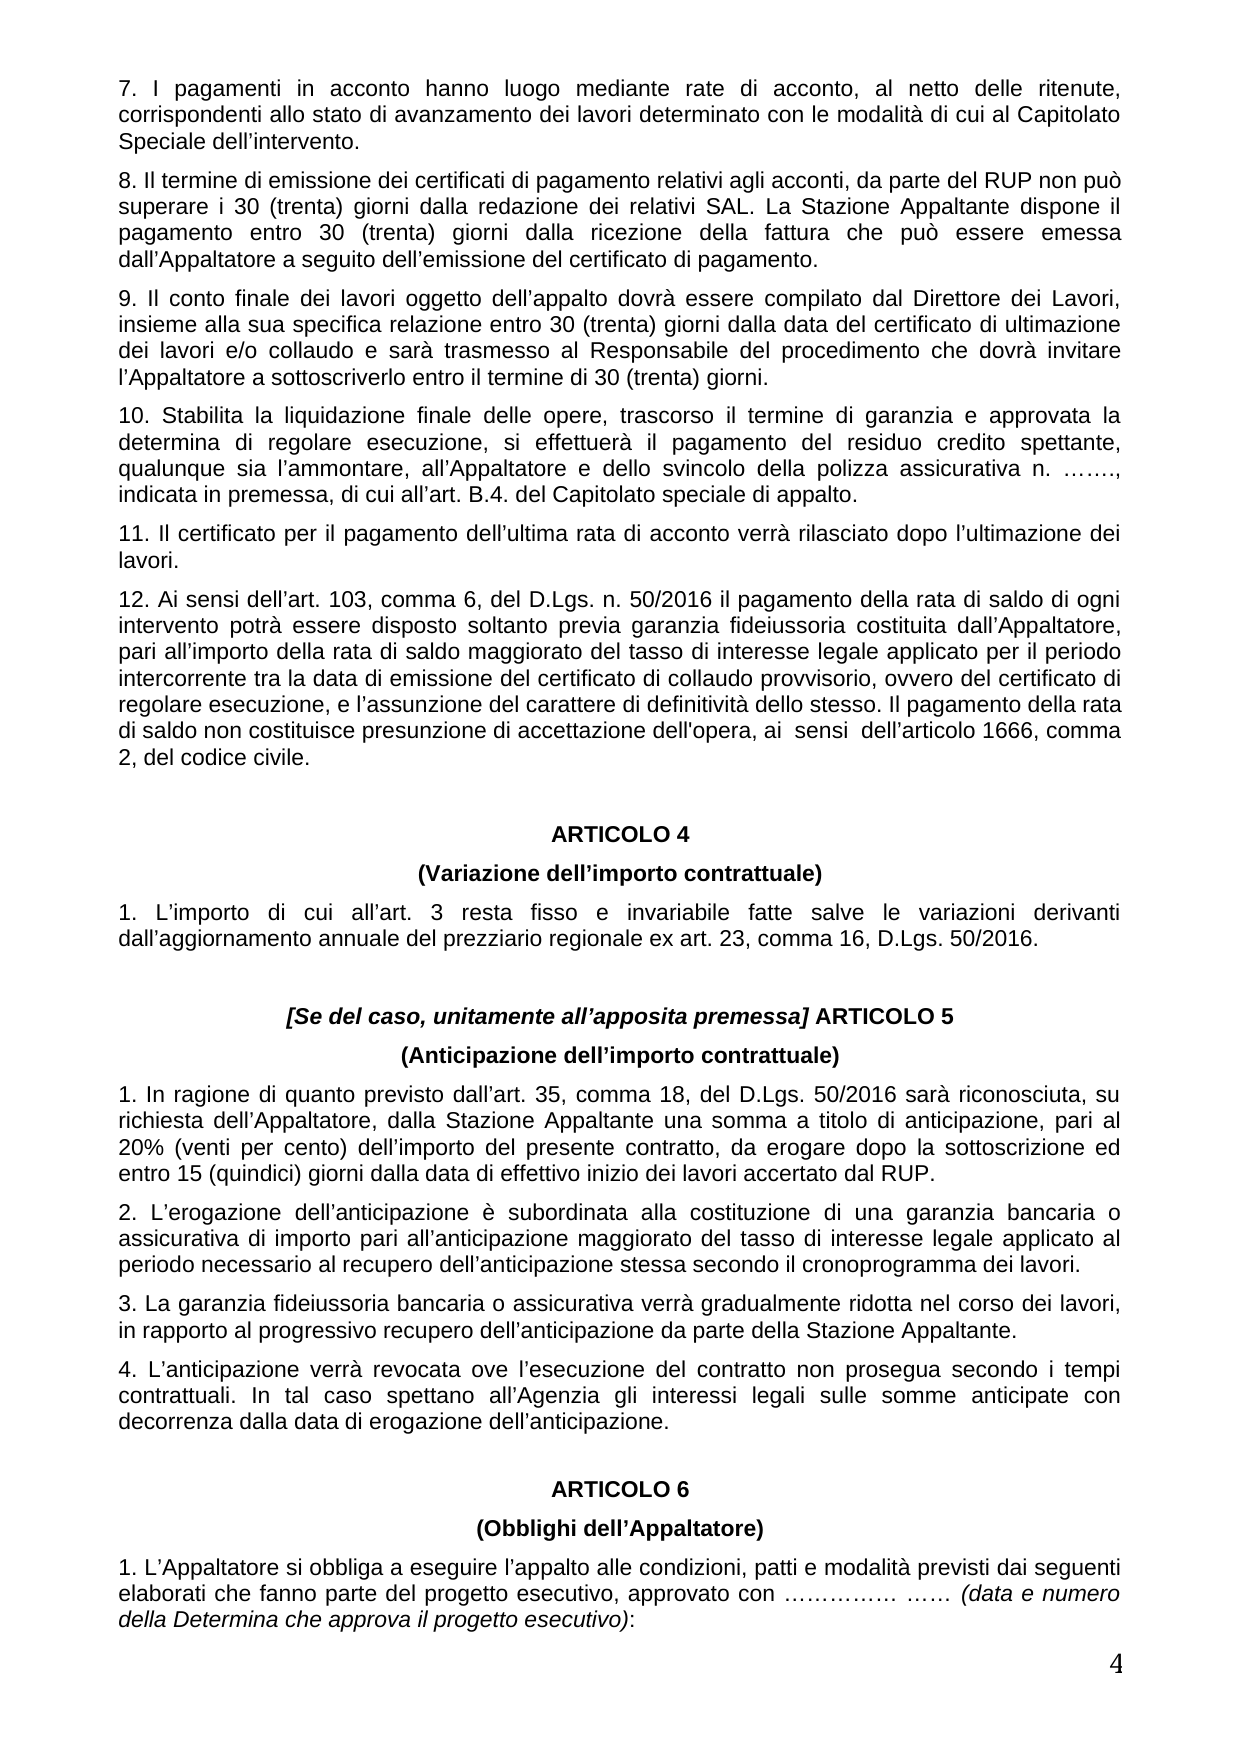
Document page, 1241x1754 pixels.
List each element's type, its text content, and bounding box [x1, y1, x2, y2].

text 4. L’anticipazione verrà revocata ove l’esecuzione del contratto non prosegua secondo i tempi contrattuali. In tal caso spettano all’Agenzia gli interessi legali sulle somme anticipate con decorrenza dalla data di erogazione dell’anticipazione. [118, 1356, 1122, 1434]
text (Obblighi dell’Appaltatore) [118, 1515, 1122, 1541]
text 3. La garanzia fideiussoria bancaria o assicurativa verrà gradualmente ridotta nel corso dei lavori, in rapporto al progressivo recupero dell’anticipazione da parte della Stazione Appaltante. [118, 1290, 1122, 1343]
text 10. Stabilita la liquidazione finale delle opere, trascorso il termine di garanzia e approvata la determina di regolare esecuzione, si effettuerà il pagamento del residuo credito spettante, qualunque sia l’ammontare, all’Appaltatore e dello svincolo della polizza assicurativa n. ……., indicata in premessa, di cui all’art. B.4. del Capitolato speciale di appalto. [118, 402, 1122, 508]
text ARTICOLO 6 [118, 1476, 1122, 1502]
text (Variazione dell’importo contrattuale) [118, 860, 1122, 887]
text 11. Il certificato per il pagamento dell’ultima rata di acconto verrà rilasciato dopo l’ultimazione dei lavori. [118, 520, 1122, 573]
text 1. In ragione di quanto previsto dall’art. 35, comma 18, del D.Lgs. 50/2016 sarà riconosciuta, su richiesta dell’Appaltatore, dalla Stazione Appaltante una somma a titolo di anticipazione, pari al 20% (venti per cento) dell’importo del presente contratto, da erogare dopo la sottoscrizione ed entro 15 (quindici) giorni dalla data di effettivo inizio dei lavori accertato dal RUP. [118, 1081, 1122, 1186]
text 9. Il conto finale dei lavori oggetto dell’appalto dovrà essere compilato dal Direttore dei Lavori, insieme alla sua specifica relazione entro 30 (trenta) giorni dalla data del certificato di ultimazione dei lavori e/o collaudo e sarà trasmesso al Responsabile del procedimento che dovrà invitare l’Appaltatore a sottoscriverlo entro il termine di 30 (trenta) giorni. [118, 284, 1122, 390]
text (Anticipazione dell’importo contrattuale) [118, 1042, 1122, 1068]
text 2. L’erogazione dell’anticipazione è subordinata alla costituzione di una garanzia bancaria o assicurativa di importo pari all’anticipazione maggiorato del tasso di interesse legale applicato al periodo necessario al recupero dell’anticipazione stessa secondo il cronoprogramma dei lavori. [118, 1199, 1122, 1278]
text ARTICOLO 4 [118, 821, 1122, 848]
text [Se del caso, unitamente all’apposita premessa] ARTICOLO 5 [118, 1003, 1122, 1029]
text 8. Il termine di emissione dei certificati di pagamento relativi agli acconti, da parte del RUP non può superare i 30 (trenta) giorni dalla redazione dei relativi SAL. La Stazione Appaltante dispone il pagamento entro 30 (trenta) giorni dalla ricezione della fattura che può essere emessa dall’Appaltatore a seguito dell’emissione del certificato di pagamento. [118, 167, 1122, 272]
text 1. L’importo di cui all’art. 3 resta fisso e invariabile fatte salve le variazioni derivanti dall’aggiornamento annuale del prezziario regionale ex art. 23, comma 16, D.Lgs. 50/2016. [118, 899, 1122, 952]
text 1. L’Appaltatore si obbliga a eseguire l’appalto alle condizioni, patti e modalità previsti dai seguenti elaborati che fanno parte del progetto esecutivo, approvato con …………… …… (data e numero della Determina che approva il progetto esecutivo): [118, 1553, 1122, 1633]
text 12. Ai sensi dell’art. 103, comma 6, del D.Lgs. n. 50/2016 il pagamento della rata di saldo di ogni intervento potrà essere disposto soltanto previa garanzia fideiussoria costituita dall’Appaltatore, pari all’importo della rata di saldo maggiorato del tasso di interesse legale applicato per il periodo intercorrente tra la data di emissione del certificato di collaudo provvisorio, ovvero del certificato di regolare esecuzione, e l’assunzione del carattere di definitività dello stesso. Il pagamento della rata di saldo non costituisce presunzione di accettazione dell'opera, ai sensi dell’articolo 1666, comma 2, del codice civile. [118, 586, 1122, 770]
text 7. I pagamenti in acconto hanno luogo mediante rate di acconto, al netto delle ritenute, corrispondenti allo stato di avanzamento dei lavori determinato con le modalità di cui al Capitolato Speciale dell’intervento. [118, 75, 1122, 154]
